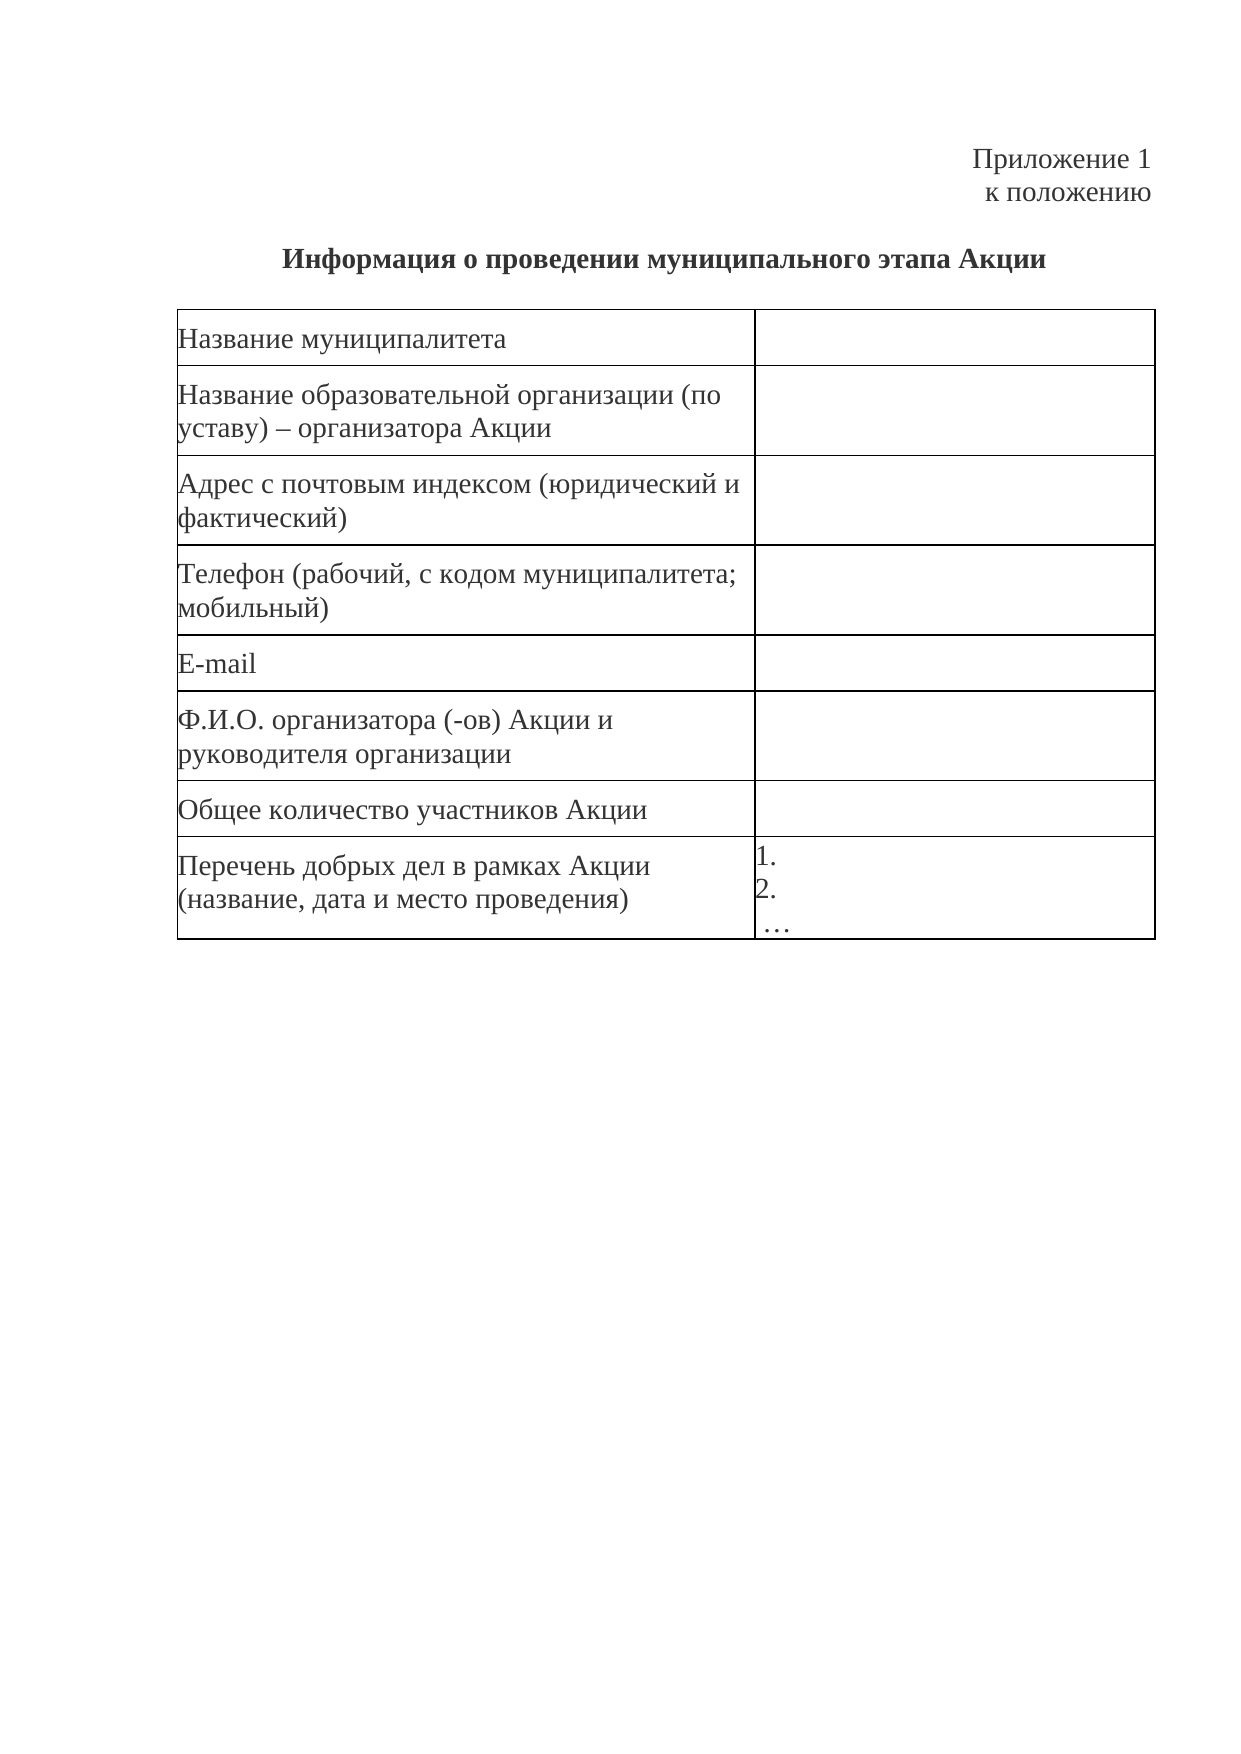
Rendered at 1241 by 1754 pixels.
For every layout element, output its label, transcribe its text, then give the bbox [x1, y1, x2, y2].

table_cell E-mail [178, 636, 754, 690]
table_cell Адрес с почтовым индексом (юридический и фактический) [178, 456, 754, 544]
table_header Название муниципалитета [178, 310, 754, 365]
text Приложение 1 [177, 141, 1152, 174]
table_cell Телефон (рабочий, с кодом муниципалитета; мобильный) [178, 546, 754, 634]
table_cell Перечень добрых дел в рамках Акции (название, дата и место проведения) [178, 837, 754, 938]
table_cell [756, 546, 1154, 634]
table_cell [756, 781, 1154, 836]
table_cell [756, 692, 1154, 780]
table_cell 1. 2. … [756, 837, 1154, 938]
table_header [756, 310, 1154, 365]
table_cell Ф.И.О. организатора (-ов) Акции и руководителя организации [178, 692, 754, 780]
text к положению [177, 174, 1152, 208]
table_cell [756, 636, 1154, 690]
table_cell Название образовательной организации (по уставу) – организатора Акции [178, 366, 754, 454]
text Информация о проведении муниципального этапа Акции [177, 242, 1152, 275]
table_cell [756, 366, 1154, 454]
table_cell [756, 456, 1154, 544]
table_cell Общее количество участников Акции [178, 781, 754, 836]
